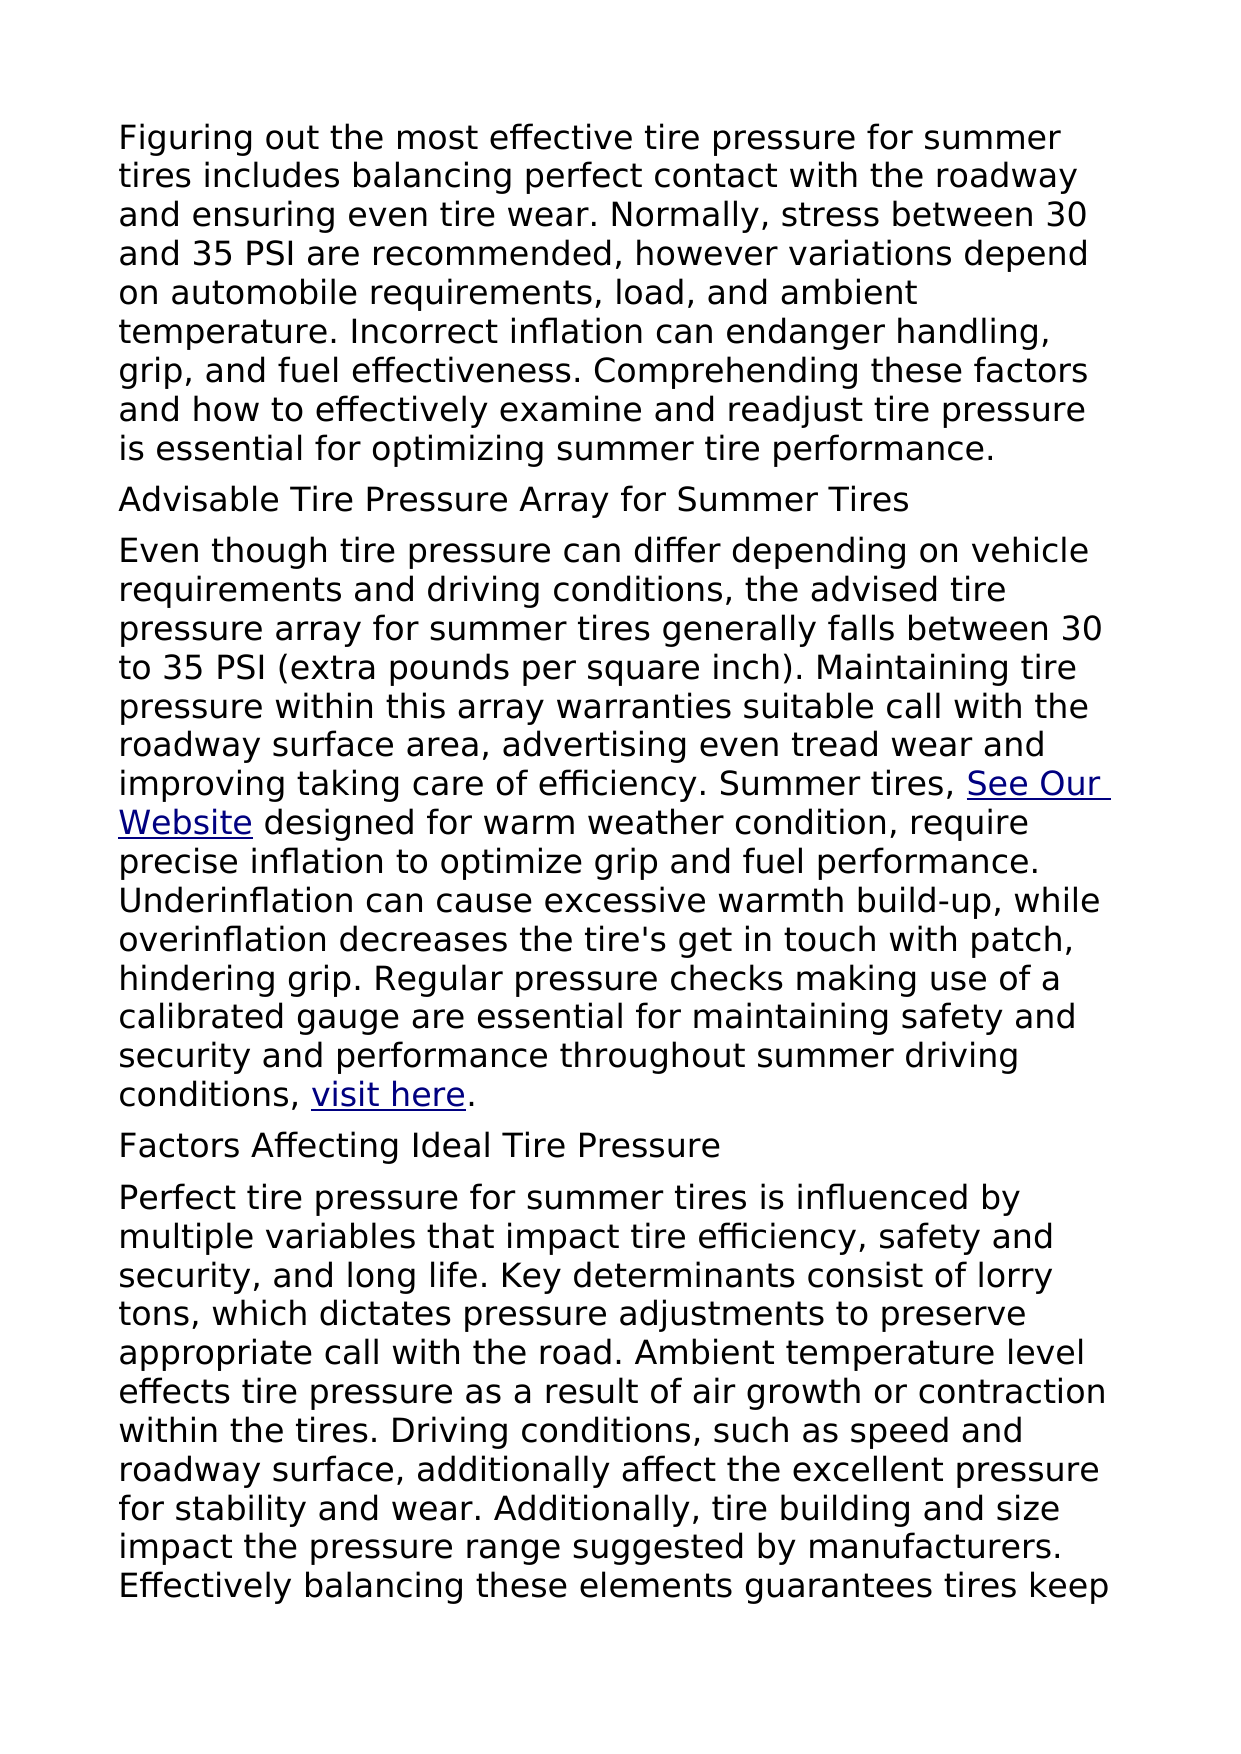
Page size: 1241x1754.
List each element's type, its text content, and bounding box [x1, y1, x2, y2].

text Perfect tire pressure for summer tires is influenced by multiple variables that impact tire efficiency, safety and security, and long life. Key determinants consist of lorry tons, which dictates pressure adjustments to preserve appropriate call with the road. Ambient temperature level effects tire pressure as a result of air growth or contraction within the tires. Driving conditions, such as speed and roadway surface, additionally affect the excellent pressure for stability and wear. Additionally, tire building and size impact the pressure range suggested by manufacturers. Effectively balancing these elements guarantees tires keep [118, 1178, 1122, 1606]
text Advisable Tire Pressure Array for Summer Tires [118, 480, 1122, 519]
text Figuring out the most effective tire pressure for summer tires includes balancing perfect contact with the roadway and ensuring even tire wear. Normally, stress between 30 and 35 PSI are recommended, however variations depend on automobile requirements, load, and ambient temperature. Incorrect inflation can endanger handling, grip, and fuel effectiveness. Comprehending these factors and how to effectively examine and readjust tire pressure is essential for optimizing summer tire performance. [118, 118, 1122, 468]
text Even though tire pressure can differ depending on vehicle requirements and driving conditions, the advised tire pressure array for summer tires generally falls between 30 to 35 PSI (extra pounds per square inch). Maintaining tire pressure within this array warranties suitable call with the roadway surface area, advertising even tread wear and improving taking care of efficiency. Summer tires, See Our Website designed for warm weather condition, require precise inflation to optimize grip and fuel performance. Underinflation can cause excessive warmth build-up, while overinflation decreases the tire's get in touch with patch, hindering grip. Regular pressure checks making use of a calibrated gauge are essential for maintaining safety and security and performance throughout summer driving conditions, visit here. [118, 532, 1122, 1114]
text Factors Affecting Ideal Tire Pressure [118, 1127, 1122, 1166]
